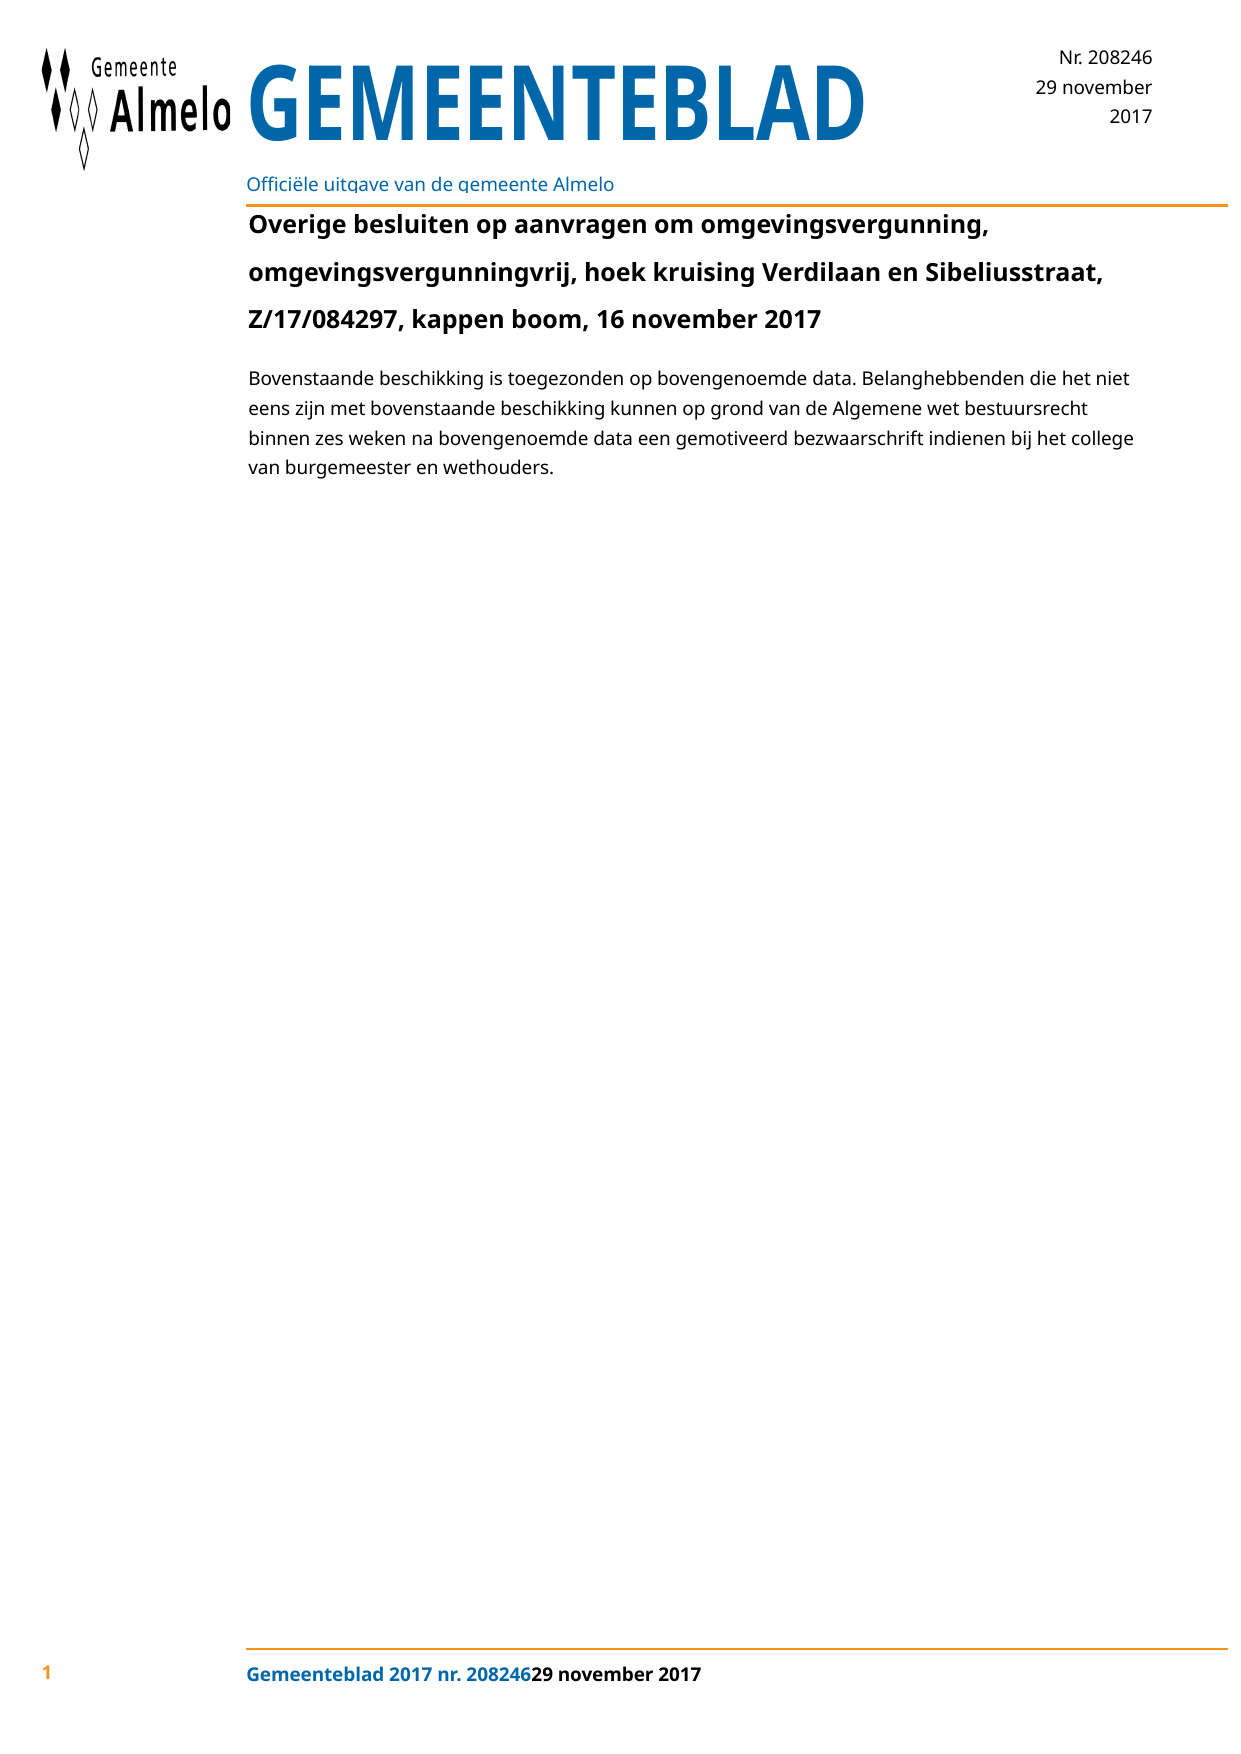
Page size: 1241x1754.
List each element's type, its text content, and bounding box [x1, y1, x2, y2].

picture [41, 47, 231, 172]
text Bovenstaande beschikking is toegezonden op bovengenoemde data. Belanghebbenden die het niet eens zijn met bovenstaande beschikking kunnen op grond van de Algemene wet bestuursrecht binnen zes weken na bovengenoemde data een gemotiveerd bezwaarschrift indienen bij het college van burgemeester en wethouders. [248, 366, 1152, 480]
text Overige besluiten op aanvragen om omgevingsvergunning, omgevingsvergunningvrij, hoek kruising Verdilaan en Sibeliusstraat, Z/17/084297, kappen boom, 16 november 2017 [248, 207, 1152, 336]
